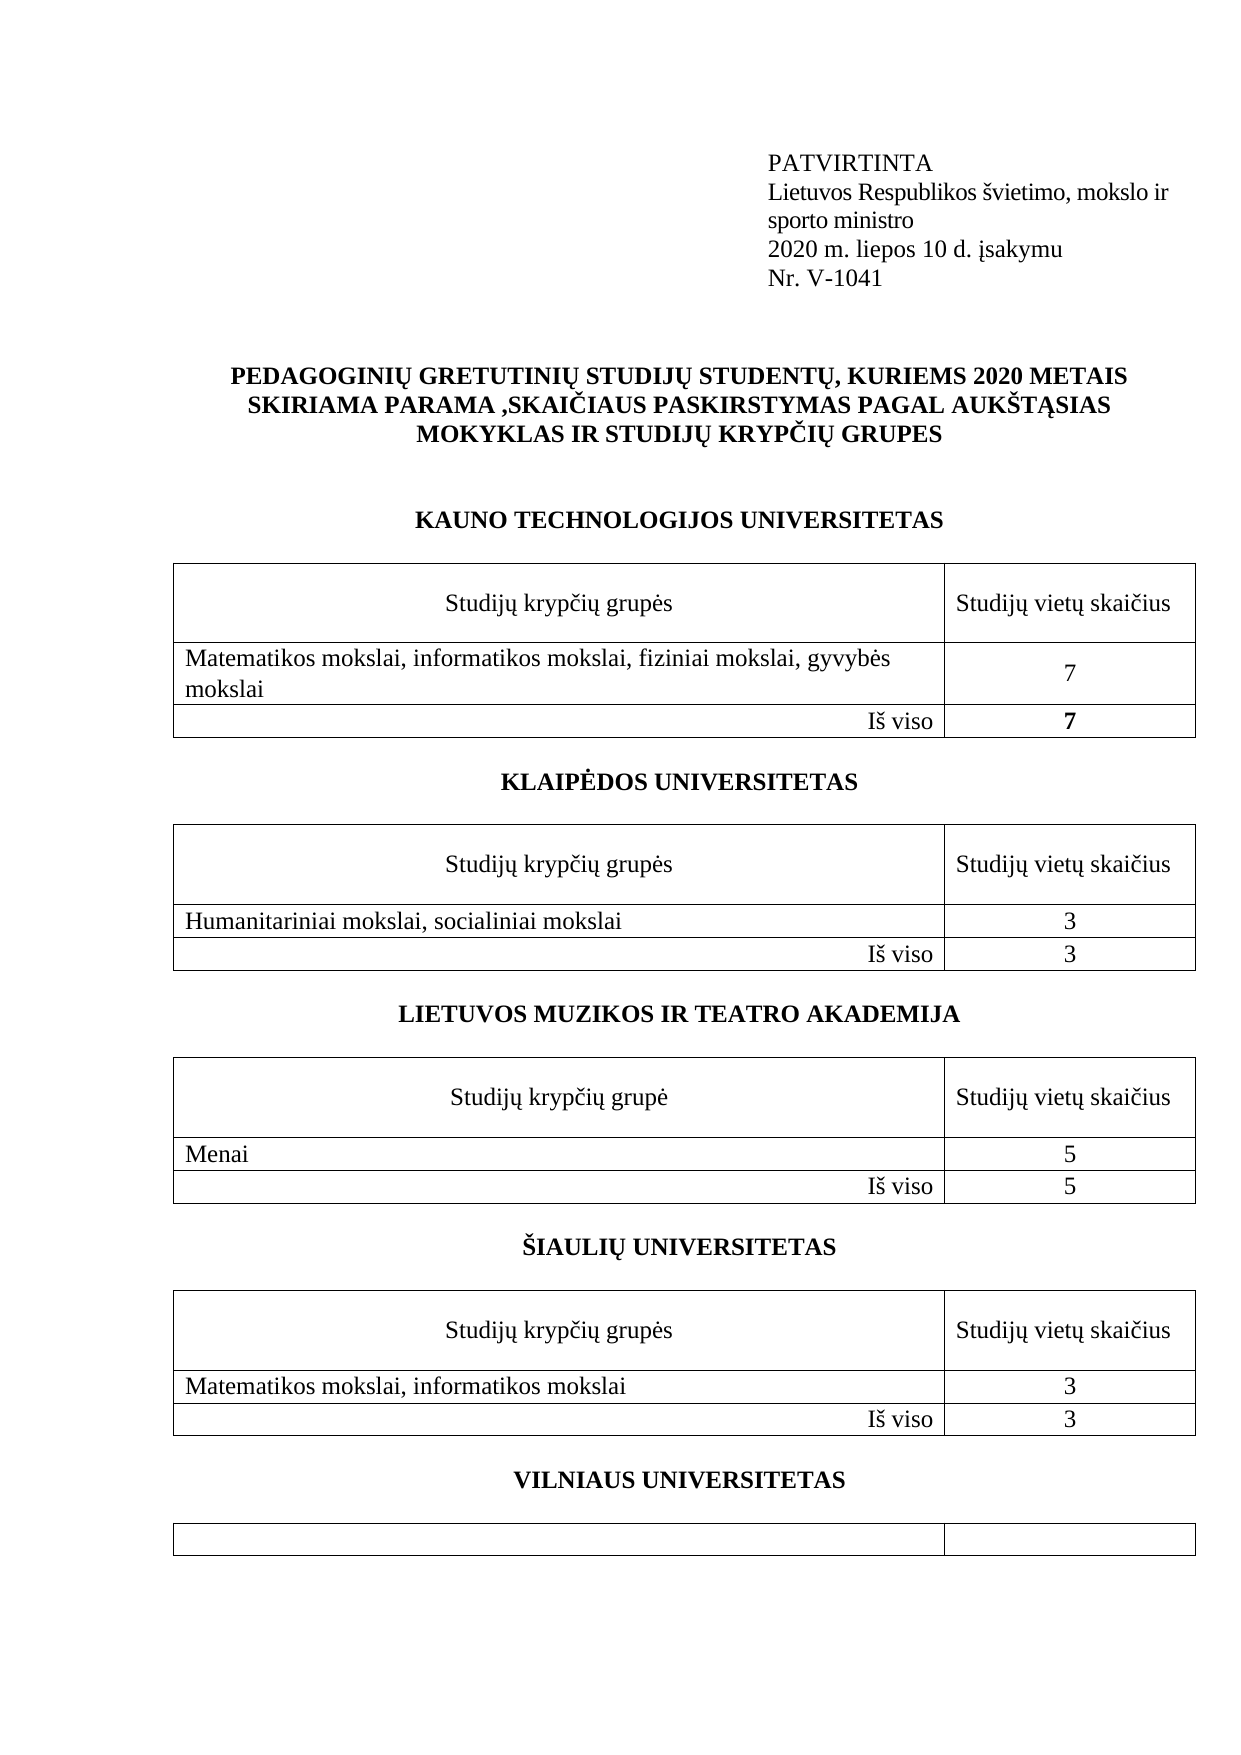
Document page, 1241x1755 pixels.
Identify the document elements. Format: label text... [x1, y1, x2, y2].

table_header Studijų krypčių grupė [174, 1058, 944, 1137]
table_header Studijų krypčių grupės [174, 825, 944, 904]
table_cell 3 [945, 905, 1195, 937]
table_header [174, 1524, 944, 1555]
table_cell Humanitariniai mokslai, socialiniai mokslai [174, 905, 944, 937]
table_cell Matematikos mokslai, informatikos mokslai [174, 1371, 944, 1403]
table_cell Iš viso [174, 1404, 944, 1435]
table_header [945, 1524, 1195, 1555]
table_header Studijų vietų skaičius [945, 564, 1195, 642]
table_cell 7 [945, 643, 1195, 704]
table_header Studijų krypčių grupės [174, 1291, 944, 1370]
text sporto ministro [768, 206, 1182, 234]
table_cell 3 [945, 1404, 1195, 1435]
text VILNIAUS UNIVERSITETAS [177, 1465, 1182, 1494]
table_cell 5 [945, 1171, 1195, 1203]
table_cell 5 [945, 1138, 1195, 1170]
text KLAIPĖDOS UNIVERSITETAS [177, 767, 1182, 796]
table_cell Iš viso [174, 1171, 944, 1203]
table_cell Matematikos mokslai, informatikos mokslai, fiziniai mokslai, gyvybės mokslai [174, 643, 944, 704]
table_header Studijų vietų skaičius [945, 1291, 1195, 1370]
table_cell Iš viso [174, 705, 944, 737]
table_cell 7 [945, 705, 1195, 737]
text Pedagoginių gretutinių studijų studentų, kuriems 2020 metais skiriama parama ,skaičiAUS PASKIRSTYMas pagal aukštąsias mokyklas ir studijų krypčių grupes [177, 361, 1182, 447]
text KAUNO TECHNOLOGIJOS UNIVERSITETAS [177, 505, 1182, 534]
text PATVIRTINTA [768, 148, 1182, 177]
table_cell Iš viso [174, 938, 944, 970]
text Lietuvos Respublikos švietimo, mokslo ir [768, 177, 1182, 206]
table_cell Menai [174, 1138, 944, 1170]
table_header Studijų vietų skaičius [945, 1058, 1195, 1137]
text LIETUVOS MUZIKOS IR TEATRO AKADEMIJA [177, 999, 1182, 1028]
text ŠIAULIŲ UNIVERSITETAS [177, 1232, 1182, 1261]
text 2020 m. liepos 10 d. įsakymu [768, 234, 1182, 263]
table_header Studijų vietų skaičius [945, 825, 1195, 904]
table_cell 3 [945, 938, 1195, 970]
table_cell 3 [945, 1371, 1195, 1403]
text Nr. V-1041 [768, 263, 1182, 292]
table_header Studijų krypčių grupės [174, 564, 944, 642]
